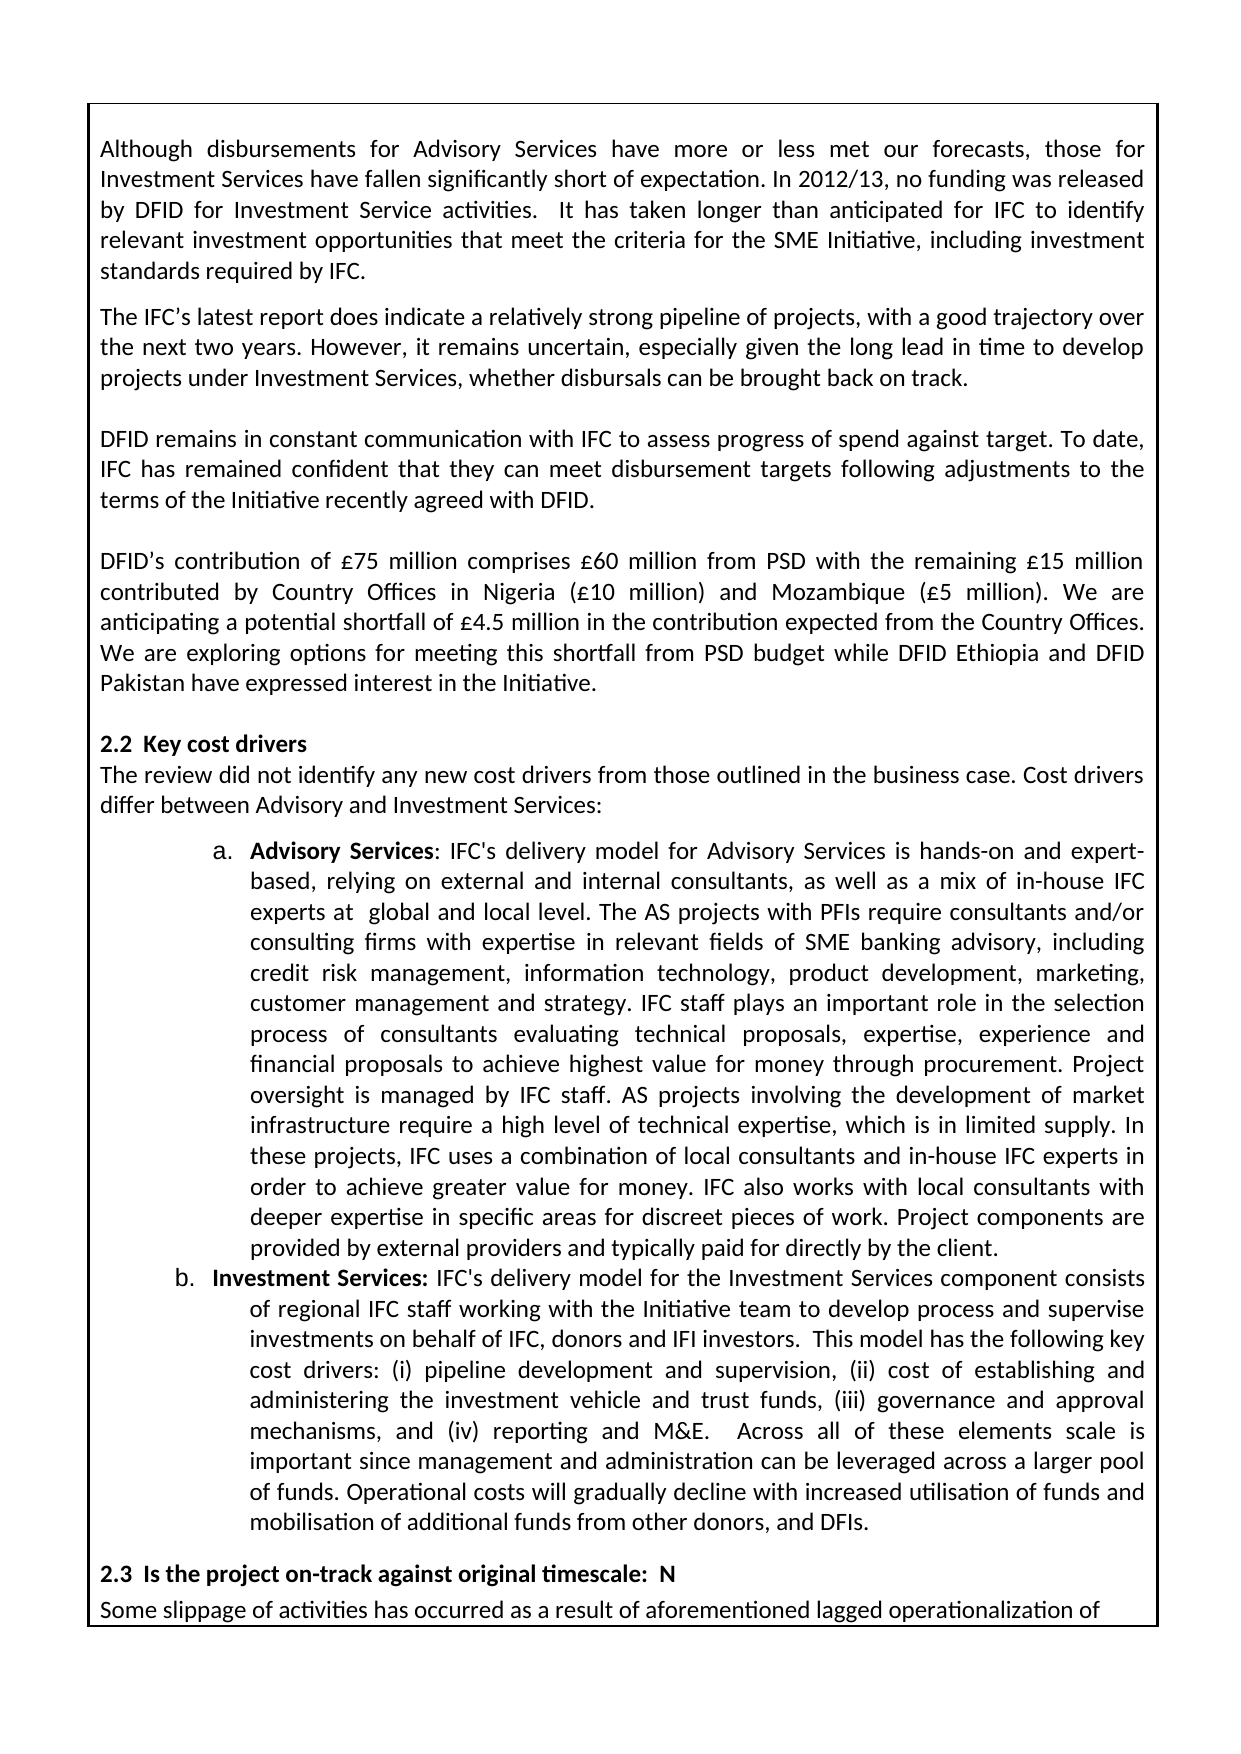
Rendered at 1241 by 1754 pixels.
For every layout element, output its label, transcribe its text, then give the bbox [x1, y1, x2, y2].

table_cell Although disbursements for Advisory Services have more or less met our forecasts, those for Investment Services have fallen significantly short of expectation. In 2012/13, no funding was released by DFID for Investment Service activities. It has taken longer than anticipated for IFC to identify relevant investment opportunities that meet the criteria for the SME Initiative, including investment standards required by IFC. The IFC’s latest report does indicate a relatively strong pipeline of projects, with a good trajectory over the next two years. However, it remains uncertain, especially given the long lead in time to develop projects under Investment Services, whether disbursals can be brought back on track. DFID remains in constant communication with IFC to assess progress of spend against target. To date, IFC has remained confident that they can meet disbursement targets following adjustments to the terms of the Initiative recently agreed with DFID. DFID’s contribution of £75 million comprises £60 million from PSD with the remaining £15 million contributed by Country Offices in Nigeria (£10 million) and Mozambique (£5 million). We are anticipating a potential shortfall of £4.5 million in the contribution expected from the Country Offices. We are exploring options for meeting this shortfall from PSD budget while DFID Ethiopia and DFID Pakistan have expressed interest in the Initiative. 2.2 Key cost drivers The review did not identify any new cost drivers from those outlined in the business case. Cost drivers differ between Advisory and Investment Services: Advisory Services: IFC's delivery model for Advisory Services is hands-on and expert-based, relying on external and internal consultants, as well as a mix of in-house IFC experts at global and local level. The AS projects with PFIs require consultants and/or consulting firms with expertise in relevant fields of SME banking advisory, including credit risk management, information technology, product development, marketing, customer management and strategy. IFC staff plays an important role in the selection process of consultants evaluating technical proposals, expertise, experience and financial proposals to achieve highest value for money through procurement. Project oversight is managed by IFC staff. AS projects involving the development of market infrastructure require a high level of technical expertise, which is in limited supply. In these projects, IFC uses a combination of local consultants and in-house IFC experts in order to achieve greater value for money. IFC also works with local consultants with deeper expertise in specific areas for discreet pieces of work. Project components are provided by external providers and typically paid for directly by the client. Investment Services: IFC's delivery model for the Investment Services component consists of regional IFC staff working with the Initiative team to develop process and supervise investments on behalf of IFC, donors and IFI investors. This model has the following key cost drivers: (i) pipeline development and supervision, (ii) cost of establishing and administering the investment vehicle and trust funds, (iii) governance and approval mechanisms, and (iv) reporting and M&E. Across all of these elements scale is important since management and administration can be leveraged across a larger pool of funds. Operational costs will gradually decline with increased utilisation of funds and mobilisation of additional funds from other donors, and DFIs. 2.3 Is the project on-track against original timescale: N Some slippage of activities has occurred as a result of aforementioned lagged operationalization of [90, 104, 1156, 1625]
